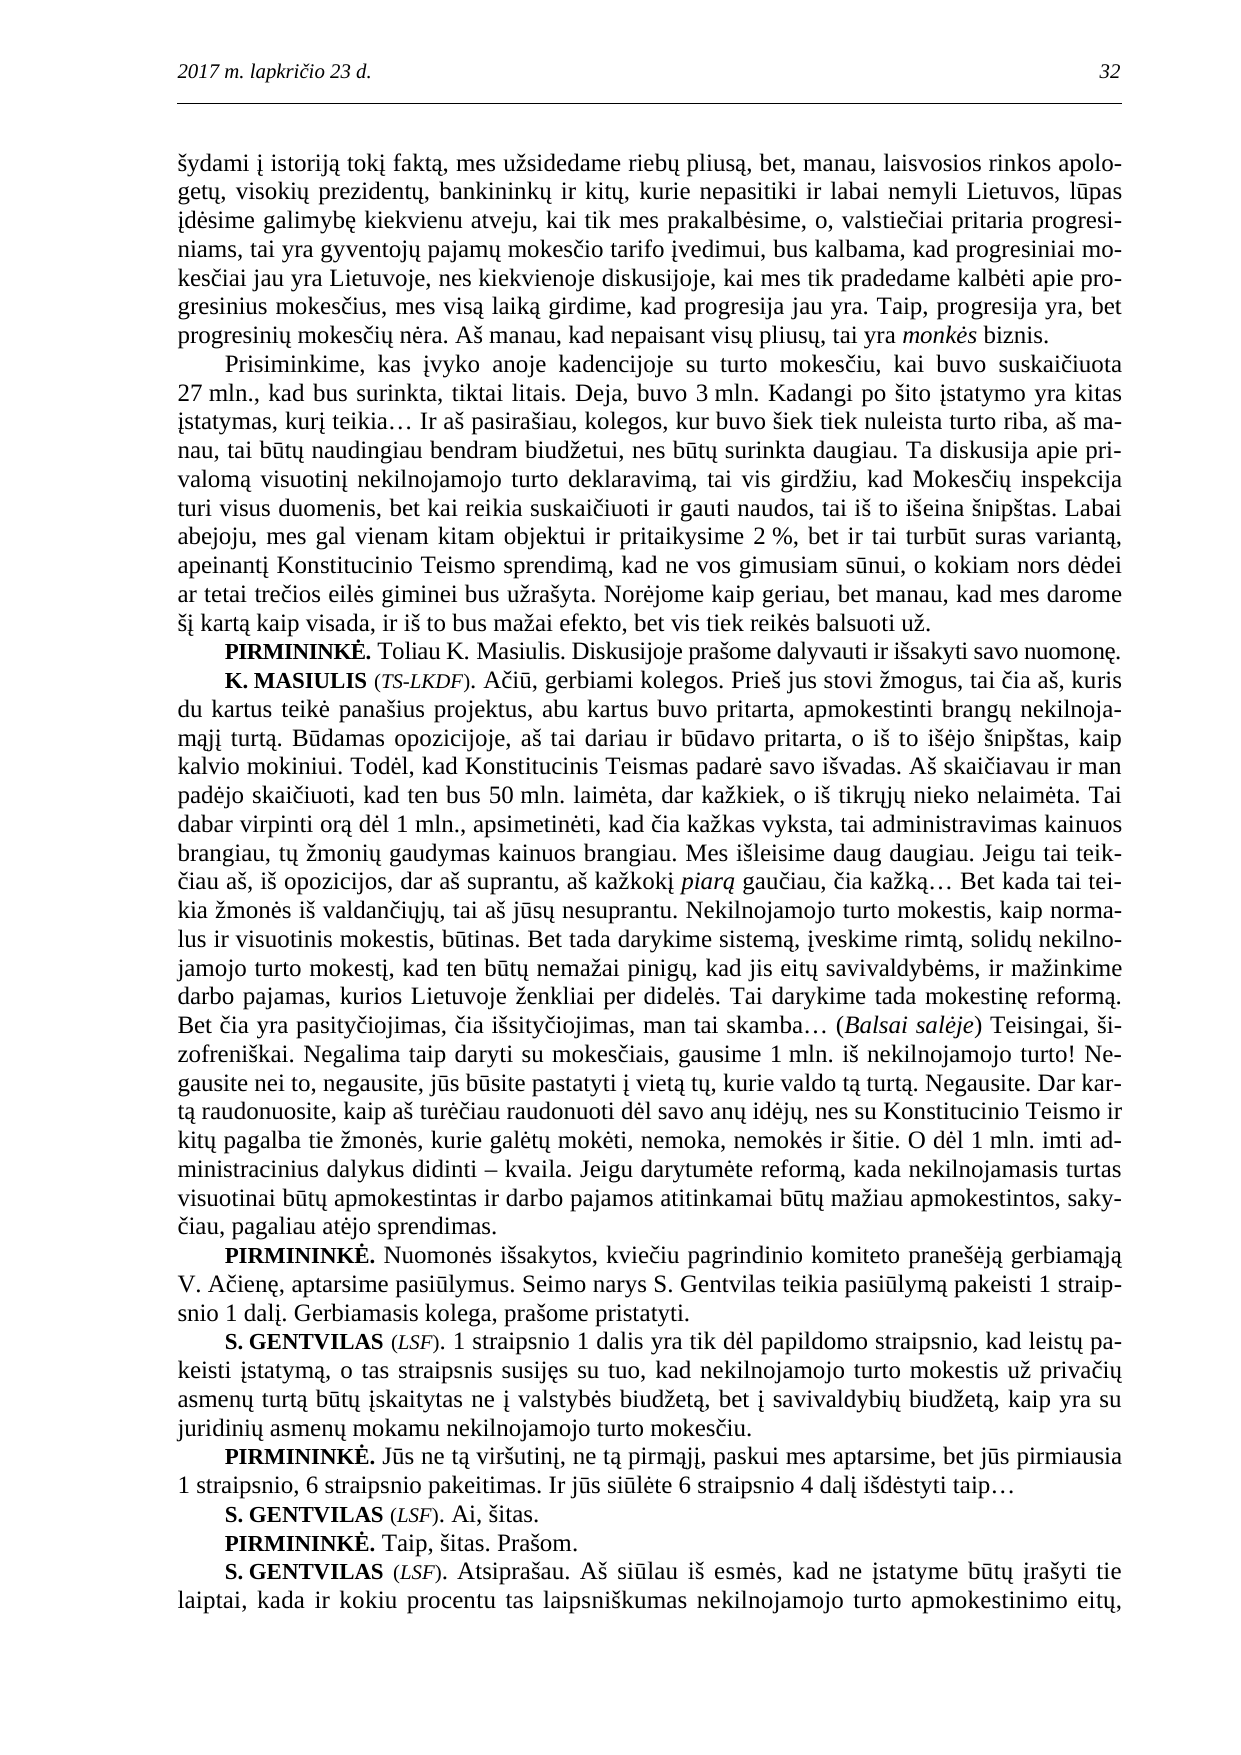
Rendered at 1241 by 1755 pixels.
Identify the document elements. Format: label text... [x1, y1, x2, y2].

text PIRMININKĖ. Jūs ne tą vir­šu­ti­nį, ne tą pir­mą­jį, pas­kui mes ap­tar­si­me, bet jūs pir­miau­sia 1 straips­nio, 6 straips­nio pa­kei­ti­mas. Ir jūs siū­lė­te 6 straips­nio 4 da­lį iš­dės­ty­ti taip… [177, 1441, 1122, 1499]
text PIRMININKĖ. To­liau K. Ma­siu­lis. Dis­ku­si­jo­je pra­šo­me da­ly­vau­ti ir iš­sa­ky­ti sa­vo nuo­mo­nę. [177, 636, 1122, 665]
text K. MASIULIS (TS-LKDF). Ačiū, ger­bia­mi ko­le­gos. Prieš jus sto­vi žmo­gus, tai čia aš, ku­ris du kar­tus tei­kė pa­na­šius pro­jek­tus, abu kar­tus bu­vo pri­tar­ta, ap­mo­kes­tin­ti bran­gų ne­kil­no­ja­mą­jį tur­tą. Bū­da­mas opo­zi­ci­jo­je, aš tai da­riau ir bū­da­vo pri­tar­ta, o iš to iš­ėjo šnipš­tas, kaip kal­vio mo­ki­niui. To­dėl, kad Kon­sti­tu­ci­nis Teis­mas pa­da­rė sa­vo iš­va­das. Aš skai­čia­vau ir man pa­dė­jo skai­čiuo­ti, kad ten bus 50 mln. lai­mė­ta, dar kaž­kiek, o iš tik­rų­jų nie­ko ne­lai­mė­ta. Tai da­bar vir­pin­ti orą dėl 1 mln., ap­si­me­ti­nė­ti, kad čia kaž­kas vyks­ta, tai ad­mi­nist­ra­vi­mas kai­nuos bran­giau, tų žmo­nių gau­dy­mas kai­nuos bran­giau. Mes iš­lei­si­me daug dau­giau. Jei­gu tai teik­čiau aš, iš opo­zi­ci­jos, dar aš su­pran­tu, aš kaž­ko­kį pia­rą gau­čiau, čia kaž­ką… Bet ka­da tai tei­kia žmo­nės iš val­dan­čių­jų, tai aš jū­sų ne­su­pran­tu. Ne­kil­no­ja­mo­jo tur­to mo­kes­tis, kaip nor­ma­lus ir vi­suo­ti­nis mo­kes­tis, bū­ti­nas. Bet ta­da da­ry­ki­me sis­te­mą, įves­ki­me rim­tą, so­li­dų ne­kil­no­ja­mo­jo tur­to mo­kes­tį, kad ten bū­tų ne­ma­žai pi­ni­gų, kad jis ei­tų sa­vi­val­dy­bėms, ir ma­žin­ki­me dar­bo pa­ja­mas, ku­rios Lie­tu­vo­je žen­kliai per di­de­lės. Tai da­ry­ki­me ta­da mo­kes­ti­nę re­for­mą. Bet čia yra pa­si­ty­čio­ji­mas, čia iš­si­ty­čio­ji­mas, man tai skam­ba… (Bal­sai sa­lė­je) Tei­sin­gai, ši­zo­fre­niš­kai. Ne­ga­li­ma taip da­ry­ti su mo­kes­čiais, gau­si­me 1 mln. iš ne­kil­no­ja­mo­jo tur­to! Ne­gau­si­te nei to, ne­gau­si­te, jūs bū­si­te pa­sta­ty­ti į vie­tą tų, ku­rie val­do tą tur­tą. Ne­gau­si­te. Dar kar­tą rau­do­nuo­si­te, kaip aš tu­rė­čiau rau­do­nuo­ti dėl sa­vo anų idė­jų, nes su Kon­sti­tu­ci­nio Teis­mo ir ki­tų pa­gal­ba tie žmo­nės, ku­rie ga­lė­tų mo­kė­ti, ne­mo­ka, ne­mo­kės ir ši­tie. O dėl 1 mln. im­ti ad­mi­nist­ra­ci­nius da­ly­kus di­din­ti – kvai­la. Jei­gu da­ry­tu­mė­te re­for­mą, ka­da ne­kil­no­ja­ma­sis tur­tas vi­suo­ti­nai bū­tų ap­mo­kes­tin­tas ir dar­bo pa­ja­mos ati­tin­ka­mai bū­tų ma­žiau ap­mo­kes­tin­tos, sa­ky­čiau, pa­ga­liau at­ėjo spren­di­mas. [177, 665, 1122, 1240]
text S. GENTVILAS (LSF). 1 straips­nio 1 da­lis yra tik dėl pa­pil­do­mo straips­nio, kad leis­tų pa­keis­ti įsta­ty­mą, o tas straips­nis su­si­jęs su tuo, kad ne­kil­no­ja­mo­jo tur­to mo­kes­tis už pri­va­čių as­me­nų tur­tą bū­tų įskai­ty­tas ne į vals­ty­bės biu­dže­tą, bet į sa­vi­val­dy­bių biu­dže­tą, kaip yra su ju­ri­di­nių as­me­nų mo­ka­mu ne­kil­no­ja­mo­jo tur­to mo­kes­čiu. [177, 1326, 1122, 1441]
text S. GENTVILAS (LSF). At­si­pra­šau. Aš siū­lau iš es­mės, kad ne įsta­ty­me bū­tų įra­šy­ti tie laip­tai, ka­da ir ko­kiu pro­cen­tu tas laips­niš­ku­mas ne­kil­no­ja­mo­jo tur­to ap­mo­kes­ti­ni­mo ei­tų, [177, 1556, 1122, 1614]
text PIRMININKĖ. Nuo­mo­nės iš­sa­ky­tos, kvie­čiu pa­grin­di­nio ko­mi­te­to pra­ne­šė­ją ger­bia­mą­ją V. Ačie­nę, ap­tar­si­me pa­siū­ly­mus. Sei­mo na­rys S. Gent­vi­las tei­kia pa­siū­ly­mą pa­keis­ti 1 straip­s­nio 1 da­lį. Ger­bia­ma­sis ko­le­ga, pra­šo­me pri­sta­ty­ti. [177, 1240, 1122, 1326]
text S. GENTVILAS (LSF). Ai, ši­tas. [177, 1499, 1122, 1528]
text Pri­si­min­ki­me, kas įvy­ko ano­je ka­den­ci­jo­je su tur­to mo­kes­čiu, kai bu­vo su­skai­čiuo­ta 27 mln., kad bus su­rink­ta, tik­tai li­tais. De­ja, bu­vo 3 mln. Ka­dan­gi po ši­to įsta­ty­mo yra ki­tas įsta­ty­mas, ku­rį tei­kia… Ir aš pa­si­ra­šiau, ko­le­gos, kur bu­vo šiek tiek nu­leis­ta tur­to ri­ba, aš ma­nau, tai bū­tų nau­din­giau ben­dram biu­dže­tui, nes bū­tų su­rink­ta dau­giau. Ta dis­ku­si­ja apie pri­va­lo­mą vi­suo­ti­nį ne­kil­no­ja­mo­jo tur­to de­kla­ra­vi­mą, tai vis gir­džiu, kad Mo­kes­čių ins­pek­ci­ja tu­ri vi­sus duo­me­nis, bet kai rei­kia su­skai­čiuo­ti ir gau­ti nau­dos, tai iš to iš­ei­na šnipš­tas. La­bai abe­jo­ju, mes gal vie­nam ki­tam ob­jek­tui ir pri­tai­ky­si­me 2 %, bet ir tai tur­būt su­ras va­rian­tą, apei­nan­tį Kon­sti­tu­ci­nio Teis­mo spren­di­mą, kad ne vos gi­mu­siam sū­nui, o ko­kiam nors dė­dei ar te­tai tre­čios ei­lės gi­mi­nei bus už­ra­šy­ta. No­rė­jo­me kaip ge­riau, bet ma­nau, kad mes da­ro­me šį kar­tą kaip vi­sa­da, ir iš to bus ma­žai efek­to, bet vis tiek rei­kės bal­suo­ti už. [177, 349, 1122, 636]
text šy­da­mi į is­to­ri­ją to­kį fak­tą, mes už­si­de­da­me rie­bų pliu­są, bet, ma­nau, lais­vo­sios rin­kos apo­lo­ge­tų, vi­so­kių pre­zi­den­tų, ban­ki­nin­kų ir ki­tų, ku­rie ne­pa­si­ti­ki ir la­bai ne­my­li Lie­tu­vos, lū­pas įdė­si­me ga­li­my­bę kiek­vie­nu at­ve­ju, kai tik mes pra­kal­bė­si­me, o, vals­tie­čiai pri­ta­ria pro­gre­si­niams, tai yra gy­ven­to­jų pa­ja­mų mo­kes­čio ta­ri­fo įve­di­mui, bus kal­ba­ma, kad pro­gre­si­niai mo­kes­čiai jau yra Lie­tu­vo­je, nes kiek­vie­no­je dis­ku­si­jo­je, kai mes tik pra­de­da­me kal­bė­ti apie pro­gre­si­nius mo­kes­čius, mes vi­są lai­ką gir­di­me, kad pro­gre­si­ja jau yra. Taip, pro­gre­si­ja yra, bet pro­gre­si­nių mo­kes­čių nė­ra. Aš ma­nau, kad ne­pai­sant vi­sų pliu­sų, tai yra mon­kės biz­nis. [177, 148, 1122, 349]
text PIRMININKĖ. Taip, ši­tas. Pra­šom. [177, 1528, 1122, 1556]
